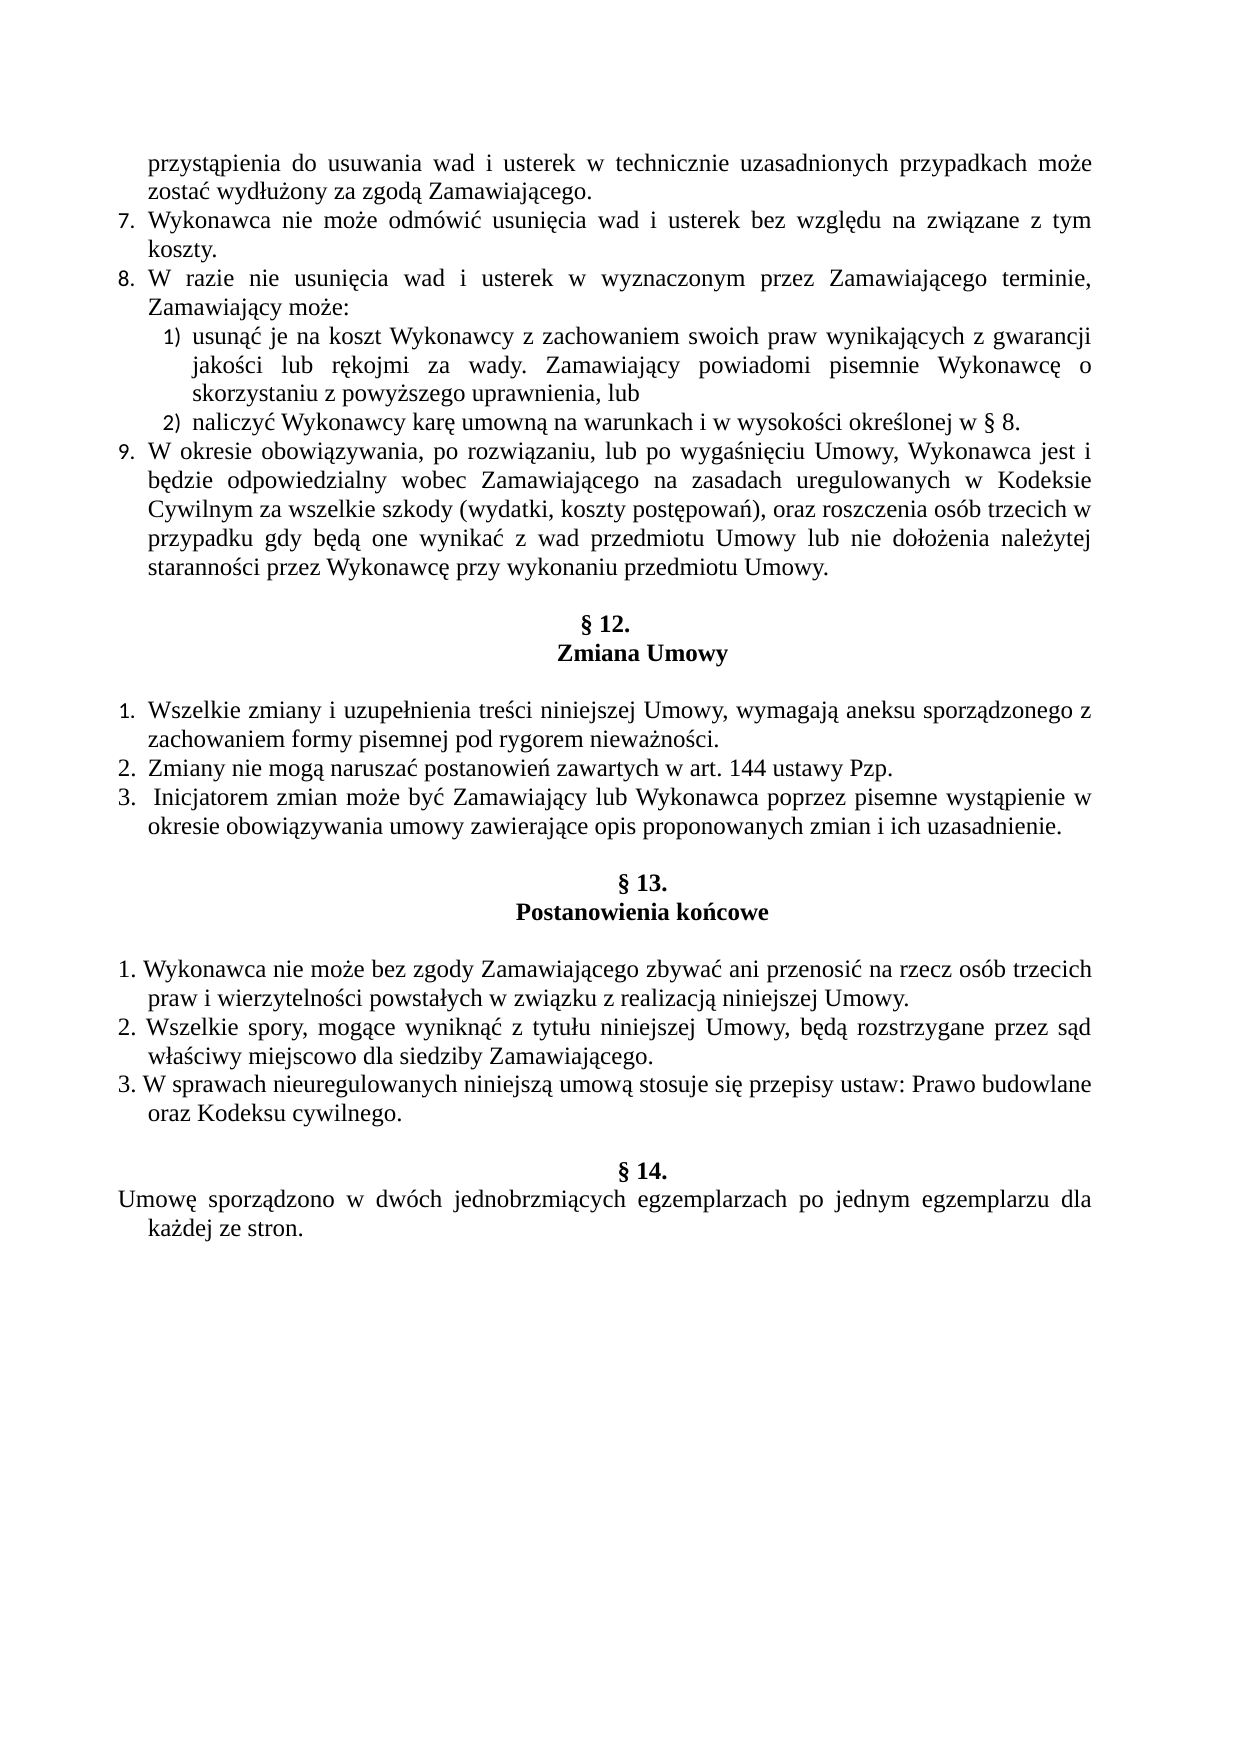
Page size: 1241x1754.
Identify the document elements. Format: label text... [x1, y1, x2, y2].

text 3. W sprawach nieuregulowanych niniejszą umową stosuje się przepisy ustaw: Prawo budowlane oraz Kodeksu cywilnego. [118, 1069, 1093, 1127]
text Umowę sporządzono w dwóch jednobrzmiących egzemplarzach po jednym egzemplarzu dla każdej ze stron. [118, 1184, 1093, 1242]
text 3. Inicjatorem zmian może być Zamawiający lub Wykonawca poprzez pisemne wystąpienie w okresie obowiązywania umowy zawierające opis proponowanych zmian i ich uzasadnienie. [118, 782, 1093, 839]
list przystąpienia do usuwania wad i usterek w technicznie uzasadnionych przypadkach może zostać wydłużony za zgodą Zamawiającego. [118, 148, 1093, 205]
list Wykonawca nie może odmówić usunięcia wad i usterek bez względu na związane z tym koszty. [118, 205, 1093, 263]
text 1. Wykonawca nie może bez zgody Zamawiającego zbywać ani przenosić na rzecz osób trzecich praw i wierzytelności powstałych w związku z realizacją niniejszej Umowy. [118, 954, 1093, 1012]
text § 13. [192, 868, 1093, 897]
text 2. Wszelkie spory, mogące wyniknąć z tytułu niniejszej Umowy, będą rozstrzygane przez sąd właściwy miejscowo dla siedziby Zamawiającego. [118, 1012, 1093, 1069]
list usunąć je na koszt Wykonawcy z zachowaniem swoich praw wynikających z gwarancji jakości lub rękojmi za wady. Zamawiający powiadomi pisemnie Wykonawcę o skorzystaniu z powyższego uprawnienia, lub [162, 321, 1093, 407]
list W okresie obowiązywania, po rozwiązaniu, lub po wygaśnięciu Umowy, Wykonawca jest i będzie odpowiedzialny wobec Zamawiającego na zasadach uregulowanych w Kodeksie Cywilnym za wszelkie szkody (wydatki, koszty postępowań), oraz roszczenia osób trzecich w przypadku gdy będą one wynikać z wad przedmiotu Umowy lub nie dołożenia należytej staranności przez Wykonawcę przy wykonaniu przedmiotu Umowy. [118, 436, 1093, 580]
text § 14. [192, 1156, 1093, 1184]
text § 12. [118, 609, 1093, 638]
text Postanowienia końcowe [192, 897, 1093, 926]
list naliczyć Wykonawcy karę umowną na warunkach i w wysokości określonej w § 8. [162, 407, 1093, 436]
list W razie nie usunięcia wad i usterek w wyznaczonym przez Zamawiającego terminie, Zamawiający może: [118, 263, 1093, 321]
list Zmiany nie mogą naruszać postanowień zawartych w art. 144 ustawy Pzp. [118, 753, 1093, 782]
list Wszelkie zmiany i uzupełnienia treści niniejszej Umowy, wymagają aneksu sporządzonego z zachowaniem formy pisemnej pod rygorem nieważności. [118, 695, 1093, 753]
text Zmiana Umowy [192, 638, 1093, 667]
